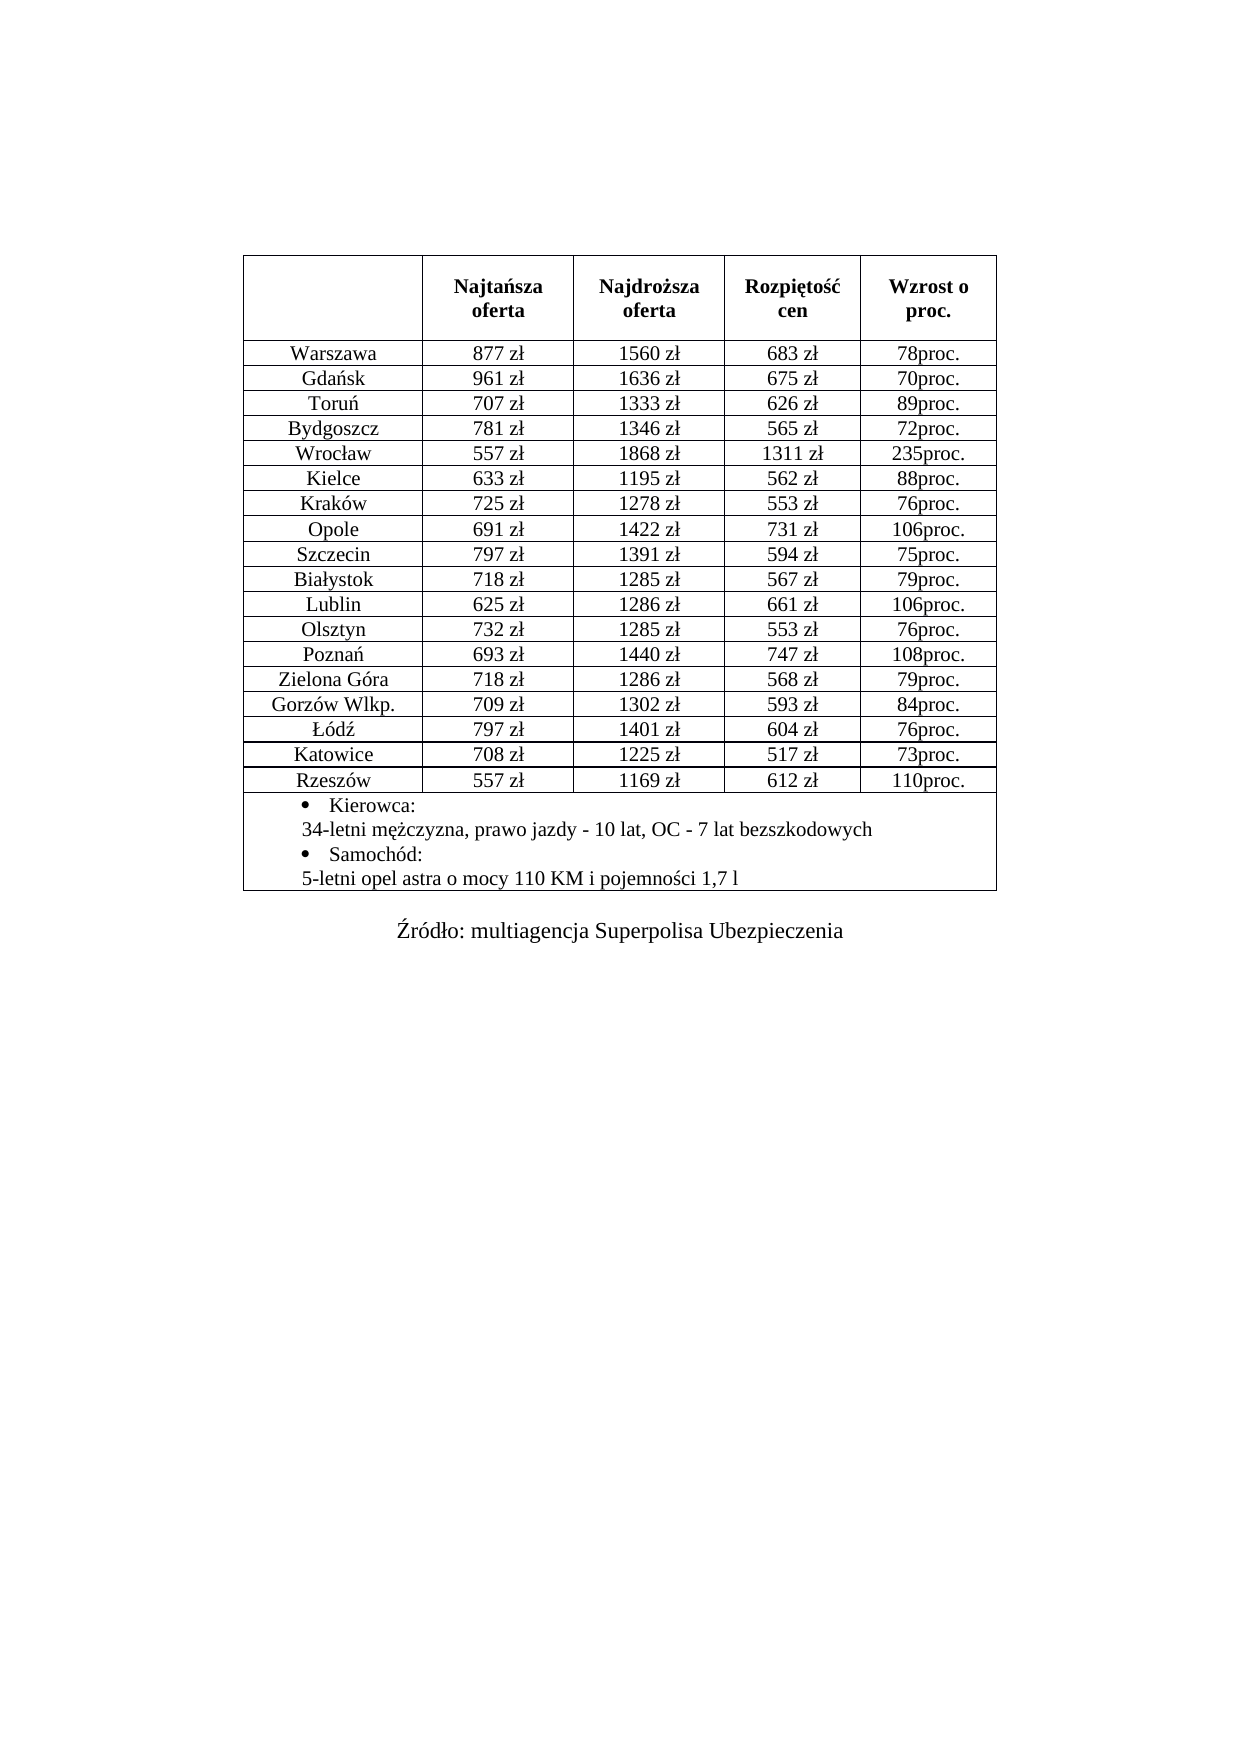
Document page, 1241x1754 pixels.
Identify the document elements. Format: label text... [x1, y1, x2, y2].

table_cell 72proc. [861, 416, 996, 440]
table_cell 718 zł [423, 667, 573, 691]
table_cell Katowice [244, 743, 422, 766]
table_cell 1285 zł [574, 567, 724, 591]
table_cell Poznań [244, 642, 422, 666]
table_cell 781 zł [423, 416, 573, 440]
table_cell 1169 zł [574, 768, 724, 792]
table_header Najdroższa oferta [574, 256, 724, 340]
table_cell 1285 zł [574, 617, 724, 641]
table_cell 1422 zł [574, 516, 724, 541]
table_cell 76proc. [861, 617, 996, 641]
table_cell 1333 zł [574, 391, 724, 415]
table_cell 76proc. [861, 491, 996, 515]
table_cell 718 zł [423, 567, 573, 591]
table_header Wzrost o proc. [861, 256, 996, 340]
table_cell 604 zł [725, 717, 860, 741]
table_cell 565 zł [725, 416, 860, 440]
table_cell 557 zł [423, 768, 573, 792]
table_cell 568 zł [725, 667, 860, 691]
table_cell 1440 zł [574, 642, 724, 666]
table_cell 1868 zł [574, 441, 724, 465]
table_cell 106proc. [861, 592, 996, 616]
table_cell 691 zł [423, 516, 573, 541]
table_cell 70proc. [861, 366, 996, 390]
table_cell 1195 zł [574, 466, 724, 490]
table_cell 73proc. [861, 743, 996, 766]
table_cell 594 zł [725, 542, 860, 566]
table_cell 625 zł [423, 592, 573, 616]
table_cell Kierowca: 34-letni mężczyzna, prawo jazdy - 10 lat, OC - 7 lat bezszkodowych Samochód: 5-letni opel astra o mocy 110 KM i pojemności 1,7 l [244, 793, 996, 890]
table_cell 626 zł [725, 391, 860, 415]
table_cell 633 zł [423, 466, 573, 490]
table_cell 1391 zł [574, 542, 724, 566]
table_cell 553 zł [725, 491, 860, 515]
table_cell 612 zł [725, 768, 860, 792]
table_cell Bydgoszcz [244, 416, 422, 440]
table_cell Białystok [244, 567, 422, 591]
table_cell 797 zł [423, 542, 573, 566]
table_cell 593 zł [725, 692, 860, 716]
table_cell Wrocław [244, 441, 422, 465]
table_cell 877 zł [423, 341, 573, 365]
table_header Rozpiętość cen [725, 256, 860, 340]
table_cell 683 zł [725, 341, 860, 365]
table_cell 797 zł [423, 717, 573, 741]
table_cell 84proc. [861, 692, 996, 716]
table_cell 553 zł [725, 617, 860, 641]
table_cell Łódź [244, 717, 422, 741]
table_cell 747 zł [725, 642, 860, 666]
table_header [244, 256, 422, 340]
table_cell Rzeszów [244, 768, 422, 792]
table_cell 108proc. [861, 642, 996, 666]
text Źródło: multiagencja Superpolisa Ubezpieczenia [148, 918, 1093, 944]
table_cell Olsztyn [244, 617, 422, 641]
table_cell 79proc. [861, 567, 996, 591]
table_cell 1286 zł [574, 667, 724, 691]
table_cell 661 zł [725, 592, 860, 616]
table_cell 1636 zł [574, 366, 724, 390]
table_cell 1286 zł [574, 592, 724, 616]
table_cell Szczecin [244, 542, 422, 566]
table_cell 517 zł [725, 743, 860, 766]
table_cell 110proc. [861, 768, 996, 792]
table_cell 731 zł [725, 516, 860, 541]
table_cell 79proc. [861, 667, 996, 691]
table_cell Zielona Góra [244, 667, 422, 691]
table_cell 106proc. [861, 516, 996, 541]
table_cell Lublin [244, 592, 422, 616]
table_cell 1278 zł [574, 491, 724, 515]
table_cell 88proc. [861, 466, 996, 490]
table_cell 732 zł [423, 617, 573, 641]
table_cell 1560 zł [574, 341, 724, 365]
table_cell 1302 zł [574, 692, 724, 716]
table_cell 1311 zł [725, 441, 860, 465]
table_cell 707 zł [423, 391, 573, 415]
table_cell 708 zł [423, 743, 573, 766]
table_cell 693 zł [423, 642, 573, 666]
table_cell Kraków [244, 491, 422, 515]
table_cell 235proc. [861, 441, 996, 465]
table_cell 725 zł [423, 491, 573, 515]
table_cell Kielce [244, 466, 422, 490]
table_cell 1225 zł [574, 743, 724, 766]
table_cell 567 zł [725, 567, 860, 591]
table_cell 961 zł [423, 366, 573, 390]
table_cell 76proc. [861, 717, 996, 741]
table_cell 75proc. [861, 542, 996, 566]
table_cell 1346 zł [574, 416, 724, 440]
table_cell Opole [244, 516, 422, 541]
table_cell 675 zł [725, 366, 860, 390]
table_cell Toruń [244, 391, 422, 415]
table_cell 1401 zł [574, 717, 724, 741]
table_header Najtańsza oferta [423, 256, 573, 340]
table_cell 562 zł [725, 466, 860, 490]
table_cell 89proc. [861, 391, 996, 415]
table_cell Gorzów Wlkp. [244, 692, 422, 716]
table_cell 78proc. [861, 341, 996, 365]
table_cell Gdańsk [244, 366, 422, 390]
table_cell Warszawa [244, 341, 422, 365]
table_cell 557 zł [423, 441, 573, 465]
table_cell 709 zł [423, 692, 573, 716]
